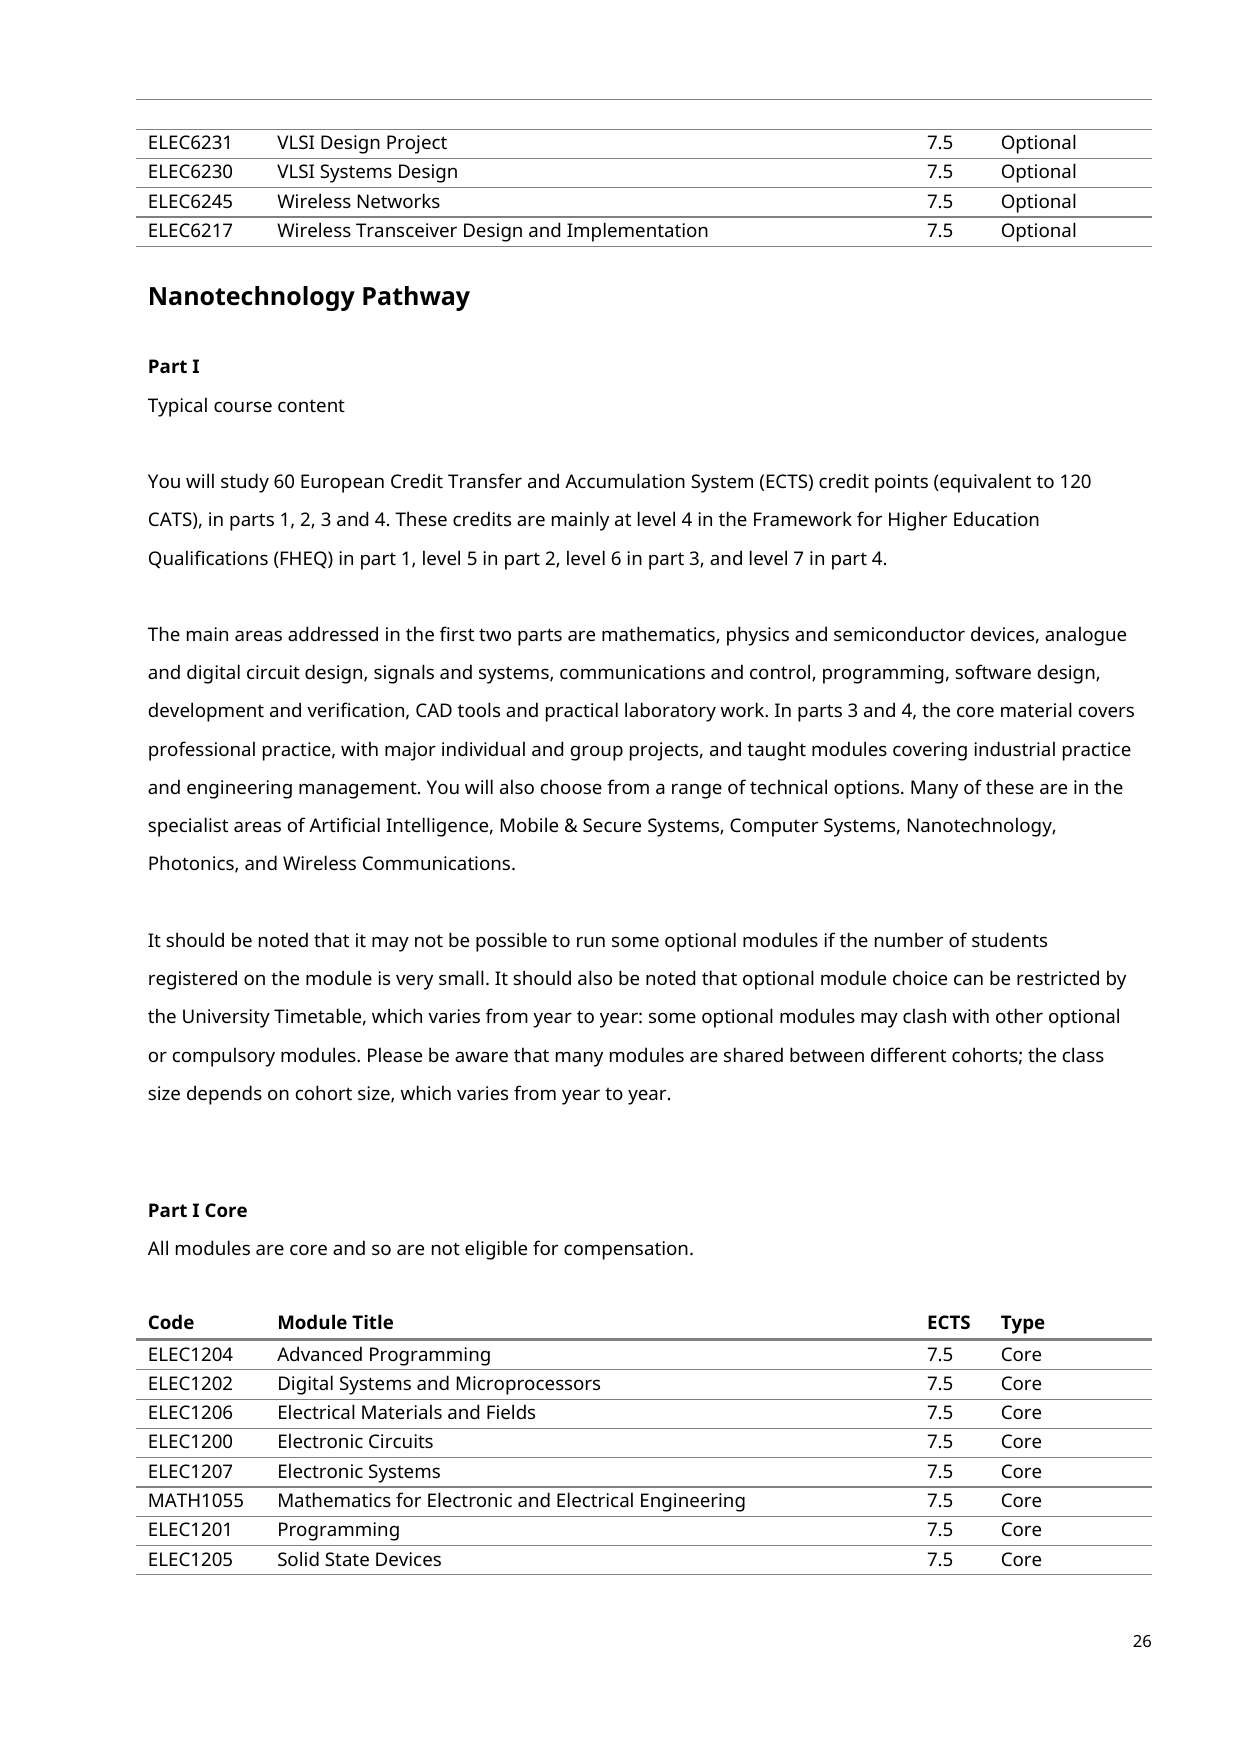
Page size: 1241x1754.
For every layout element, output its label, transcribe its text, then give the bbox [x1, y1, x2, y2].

table_cell Core [989, 1517, 1152, 1545]
table_cell Wireless Transceiver Design and Implementation [266, 218, 916, 246]
table_cell Electronic Circuits [266, 1429, 916, 1457]
table_cell [266, 100, 916, 128]
table_cell Mathematics for Electronic and Electrical Engineering [266, 1488, 916, 1516]
table_cell 7.5 [916, 1488, 989, 1516]
table_cell Optional [989, 159, 1152, 187]
table_cell ELEC1205 [136, 1546, 266, 1574]
table_cell [989, 100, 1152, 128]
table_cell Core [989, 1370, 1152, 1398]
table_cell Module Title [266, 1310, 916, 1338]
table_cell Wireless Networks [266, 188, 916, 216]
table_cell 7.5 [916, 218, 989, 246]
table_cell 7.5 [916, 1517, 989, 1545]
table_cell Part I Core All modules are core and so are not eligible for compensation. [136, 1159, 1152, 1310]
table_cell 7.5 [916, 130, 989, 158]
table_cell Core [989, 1546, 1152, 1574]
table_cell Core [989, 1341, 1152, 1369]
table_cell [136, 100, 266, 128]
table_cell Nanotechnology Pathway [136, 247, 1152, 316]
table_cell Optional [989, 130, 1152, 158]
table_cell Solid State Devices [266, 1546, 916, 1574]
table_cell Optional [989, 218, 1152, 246]
table_cell ELEC1204 [136, 1341, 266, 1369]
table_cell Type [989, 1310, 1152, 1338]
table_cell VLSI Design Project [266, 130, 916, 158]
table_cell Electrical Materials and Fields [266, 1400, 916, 1428]
table_cell ELEC1200 [136, 1429, 266, 1457]
table_cell VLSI Systems Design [266, 159, 916, 187]
table_cell ECTS [916, 1310, 989, 1338]
table_cell Core [989, 1429, 1152, 1457]
table_cell 7.5 [916, 1429, 989, 1457]
table_cell 7.5 [916, 1546, 989, 1574]
table_cell 7.5 [916, 1341, 989, 1369]
table_cell Optional [989, 188, 1152, 216]
table_cell ELEC6230 [136, 159, 266, 187]
table_cell ELEC1207 [136, 1458, 266, 1486]
table_cell 7.5 [916, 159, 989, 187]
table_cell [916, 100, 989, 128]
table_cell Core [989, 1488, 1152, 1516]
table_cell Core [989, 1400, 1152, 1428]
table_cell Advanced Programming [266, 1341, 916, 1369]
table_cell 7.5 [916, 188, 989, 216]
table_cell Programming [266, 1517, 916, 1545]
table_cell ELEC6231 [136, 130, 266, 158]
table_cell Digital Systems and Microprocessors [266, 1370, 916, 1398]
table_cell 7.5 [916, 1400, 989, 1428]
table_cell MATH1055 [136, 1488, 266, 1516]
table_cell 7.5 [916, 1458, 989, 1486]
table_cell Code [136, 1310, 266, 1338]
table_cell [136, 1575, 1152, 1611]
table_cell Electronic Systems [266, 1458, 916, 1486]
table_cell ELEC1206 [136, 1400, 266, 1428]
table_cell ELEC6245 [136, 188, 266, 216]
table_cell 7.5 [916, 1370, 989, 1398]
table_cell ELEC1202 [136, 1370, 266, 1398]
table_cell Core [989, 1458, 1152, 1486]
table_cell Part I Typical course content You will study 60 European Credit Transfer and Accumulation System (ECTS) credit points (equivalent to 120 CATS), in parts 1, 2, 3 and 4. These credits are mainly at level 4 in the Framework for Higher Education Qualifications (FHEQ) in part 1, level 5 in part 2, level 6 in part 3, and level 7 in part 4. The main areas addressed in the first two parts are mathematics, physics and semiconductor devices, analogue and digital circuit design, signals and systems, communications and control, programming, software design, development and verification, CAD tools and practical laboratory work. In parts 3 and 4, the core material covers professional practice, with major individual and group projects, and taught modules covering industrial practice and engineering management. You will also choose from a range of technical options. Many of these are in the specialist areas of Artificial Intelligence, Mobile & Secure Systems, Computer Systems, Nanotechnology, Photonics, and Wireless Communications. It should be noted that it may not be possible to run some optional modules if the number of students registered on the module is very small. It should also be noted that optional module choice can be restricted by the University Timetable, which varies from year to year: some optional modules may clash with other optional or compulsory modules. Please be aware that many modules are shared between different cohorts; the class size depends on cohort size, which varies from year to year. [136, 316, 1152, 1159]
table_cell ELEC6217 [136, 218, 266, 246]
table_cell ELEC1201 [136, 1517, 266, 1545]
